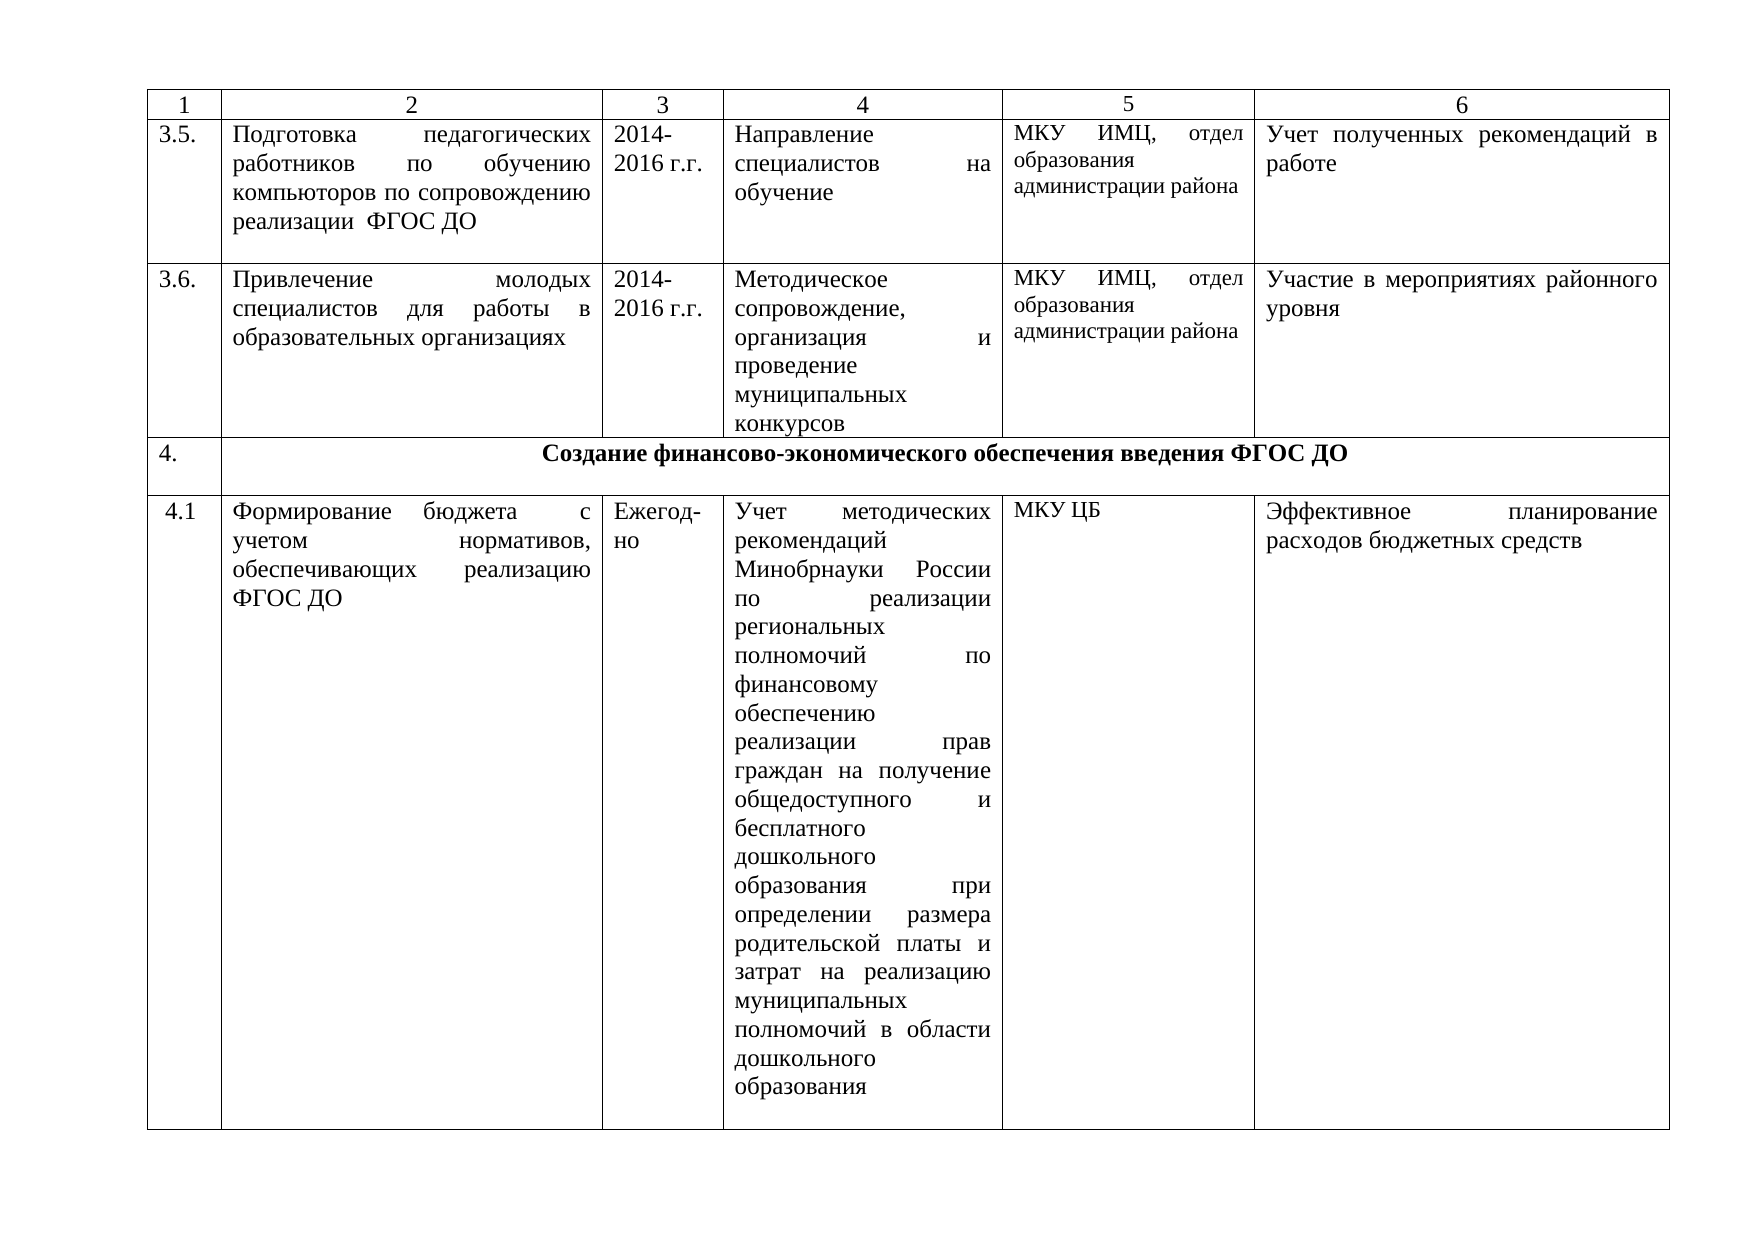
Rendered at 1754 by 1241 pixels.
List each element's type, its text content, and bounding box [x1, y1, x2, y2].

table_cell 3 [603, 90, 723, 118]
table_cell 4. [148, 438, 221, 495]
table_cell Ежегод-но [603, 496, 723, 1129]
table_cell МКУ ЦБ [1003, 496, 1254, 1129]
table_cell Привлечение молодых специалистов для работы в образовательных организациях [222, 264, 602, 437]
table_cell Учет полученных рекомендаций в работе [1255, 120, 1669, 263]
table_cell Формирование бюджета с учетом нормативов, обеспечивающих реализацию ФГОС ДО [222, 496, 602, 1129]
table_cell Создание финансово-экономического обеспечения введения ФГОС ДО [222, 438, 1669, 495]
table_cell 5 [1003, 90, 1254, 118]
table_cell 3.6. [148, 264, 221, 437]
table_cell 4 [724, 90, 1002, 118]
table_cell 4.1 [148, 496, 221, 1129]
table_cell МКУ ИМЦ, отдел образования администрации района [1003, 120, 1254, 263]
table_cell Подготовка педагогических работников по обучению компьюторов по сопровождению реализации ФГОС ДО [222, 120, 602, 263]
table_cell Направление специалистов на обучение [724, 120, 1002, 263]
table_cell 1 [148, 90, 221, 118]
table_cell Участие в мероприятиях районного уровня [1255, 264, 1669, 437]
table_cell 2014-2016 г.г. [603, 264, 723, 437]
table_cell 6 [1255, 90, 1669, 118]
table_cell Методическое сопровождение, организация и проведение муниципальных конкурсов [724, 264, 1002, 437]
table_cell 2 [222, 90, 602, 118]
table_cell Учет методических рекомендаций Минобрнауки России по реализации региональных полномочий по финансовому обеспечению реализации прав граждан на получение общедоступного и бесплатного дошкольного образования при определении размера родительской платы и затрат на реализацию муниципальных полномочий в области дошкольного образования [724, 496, 1002, 1129]
table_cell 2014-2016 г.г. [603, 120, 723, 263]
table_cell Эффективное планирование расходов бюджетных средств [1255, 496, 1669, 1129]
table_cell 3.5. [148, 120, 221, 263]
table_cell МКУ ИМЦ, отдел образования администрации района [1003, 264, 1254, 437]
